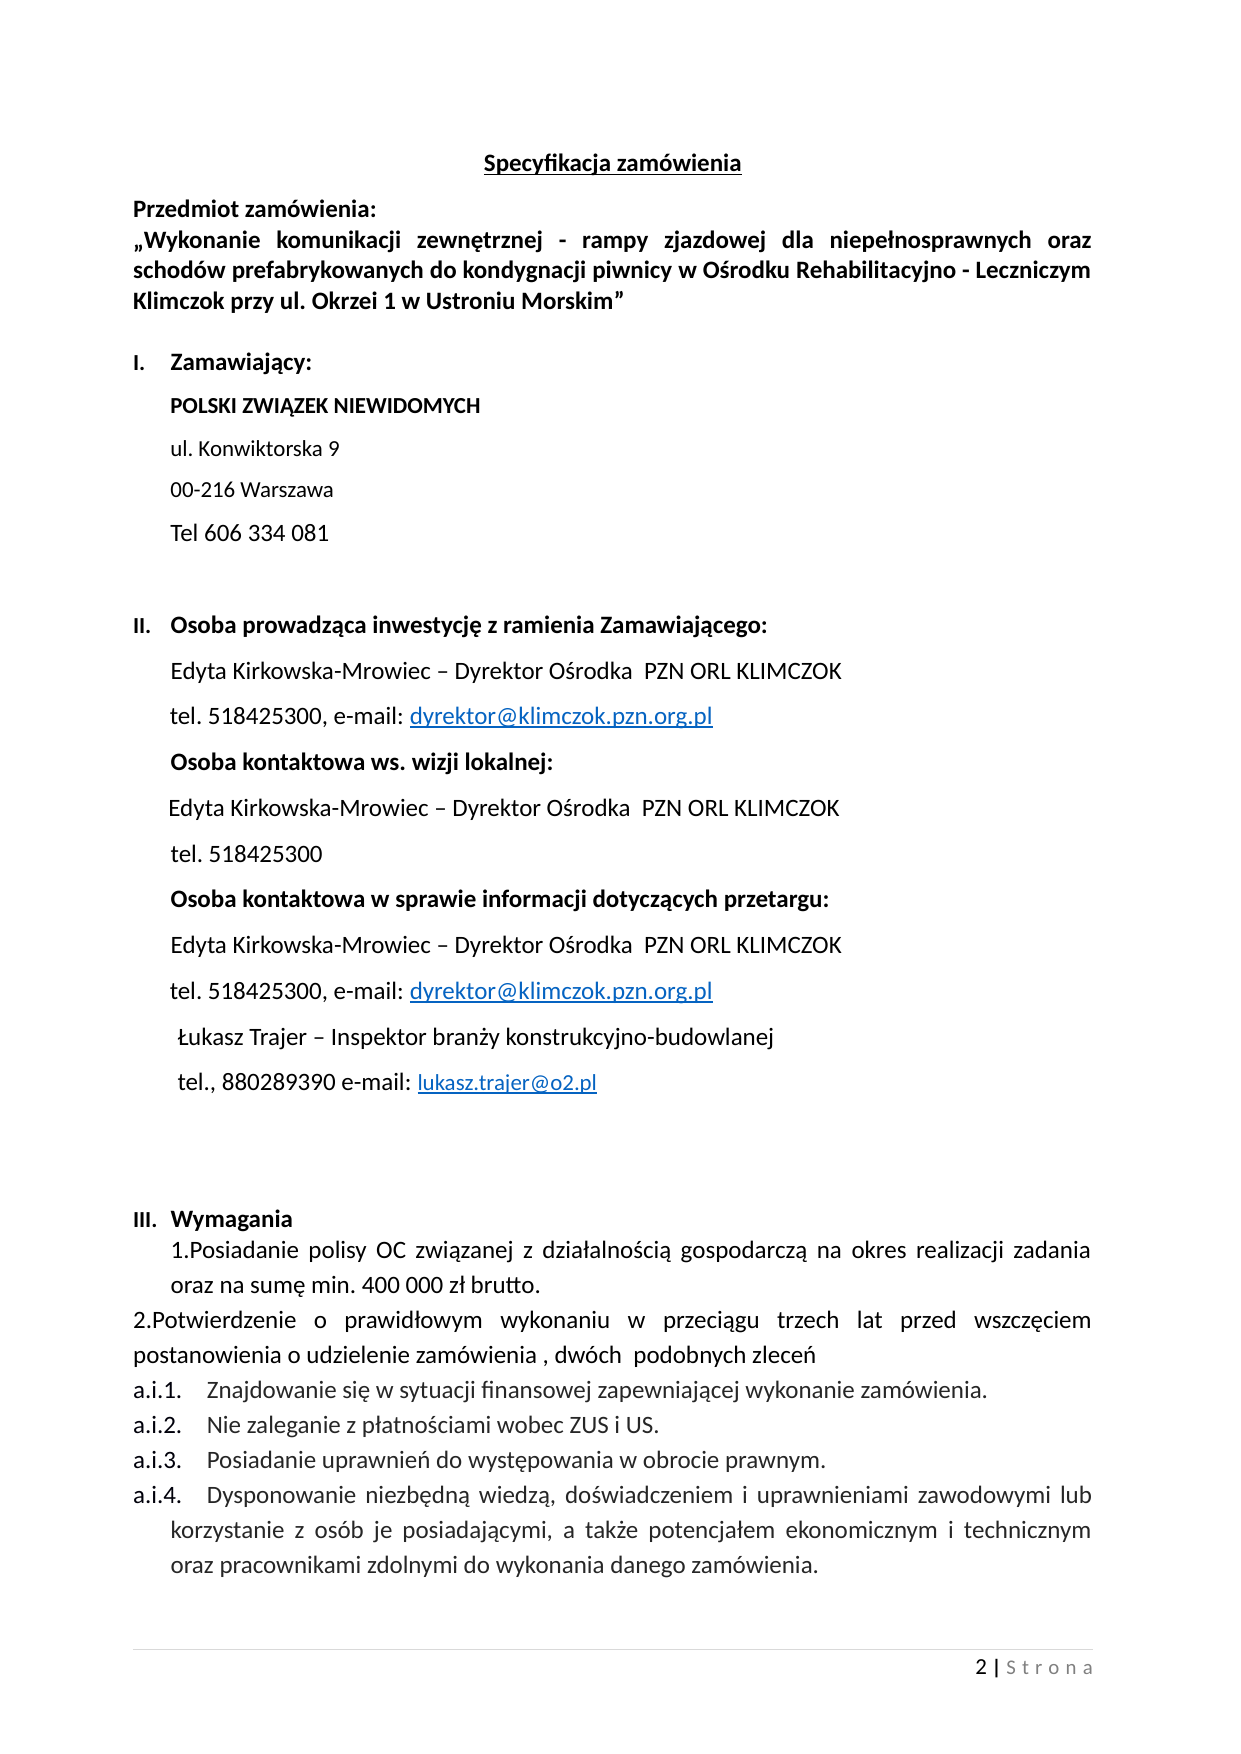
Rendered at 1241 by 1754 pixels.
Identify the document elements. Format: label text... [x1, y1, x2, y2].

text Łukasz Trajer – Inspektor branży konstrukcyjno-budowlanej [170, 1021, 1093, 1051]
text Osoba kontaktowa ws. wizji lokalnej: Edyta Kirkowska-Mrowiec – Dyrektor Ośrodka PZN ORL KLIMCZOK [162, 746, 1093, 822]
text tel. 518425300 [170, 838, 1093, 868]
list 1.Posiadanie polisy OC związanej z działalnością gospodarczą na okres realizacji zadania oraz na sumę min. 400 000 zł brutto. [170, 1234, 1093, 1299]
text 00-216 Warszawa [170, 476, 1093, 504]
text Tel 606 334 081 [170, 518, 1093, 548]
list Zamawiający: [133, 346, 1093, 376]
text „Wykonanie komunikacji zewnętrznej - rampy zjazdowej dla niepełnosprawnych oraz schodów prefabrykowanych do kondygnacji piwnicy w Ośrodku Rehabilitacyjno - Leczniczym Klimczok przy ul. Okrzei 1 w Ustroniu Morskim” [133, 224, 1093, 315]
text Przedmiot zamówienia: [133, 193, 1093, 224]
list Nie zaleganie z płatnościami wobec ZUS i US. [133, 1409, 1093, 1439]
text Edyta Kirkowska-Mrowiec – Dyrektor Ośrodka PZN ORL KLIMCZOK [133, 655, 1093, 685]
text Osoba kontaktowa w sprawie informacji dotyczących przetargu: [170, 883, 1093, 914]
text ul. Konwiktorska 9 [170, 434, 1093, 462]
list Znajdowanie się w sytuacji finansowej zapewniającej wykonanie zamówienia. [133, 1374, 1093, 1404]
list Dysponowanie niezbędną wiedzą, doświadczeniem i uprawnieniami zawodowymi lub korzystanie z osób je posiadającymi, a także potencjałem ekonomicznym i technicznym oraz pracownikami zdolnymi do wykonania danego zamówienia. [133, 1479, 1093, 1579]
text Edyta Kirkowska-Mrowiec – Dyrektor Ośrodka PZN ORL KLIMCZOK [133, 929, 1093, 960]
list Osoba prowadząca inwestycję z ramienia Zamawiającego: [133, 609, 1093, 639]
list Wymagania [133, 1203, 1093, 1234]
list tel. 518425300, e-mail: dyrektor@klimczok.pzn.org.pl [169, 975, 1093, 1005]
text POLSKI ZWIĄZEK NIEWIDOMYCH [170, 392, 1093, 420]
list Posiadanie uprawnień do występowania w obrocie prawnym. [133, 1444, 1093, 1474]
list tel. 518425300, e-mail: dyrektor@klimczok.pzn.org.pl [169, 701, 1093, 731]
text Specyfikacja zamówienia [133, 148, 1093, 178]
text tel., 880289390 e-mail: lukasz.trajer@o2.pl [170, 1066, 1093, 1097]
text 2.Potwierdzenie o prawidłowym wykonaniu w przeciągu trzech lat przed wszczęciem postanowienia o udzielenie zamówienia , dwóch podobnych zleceń [133, 1304, 1093, 1369]
